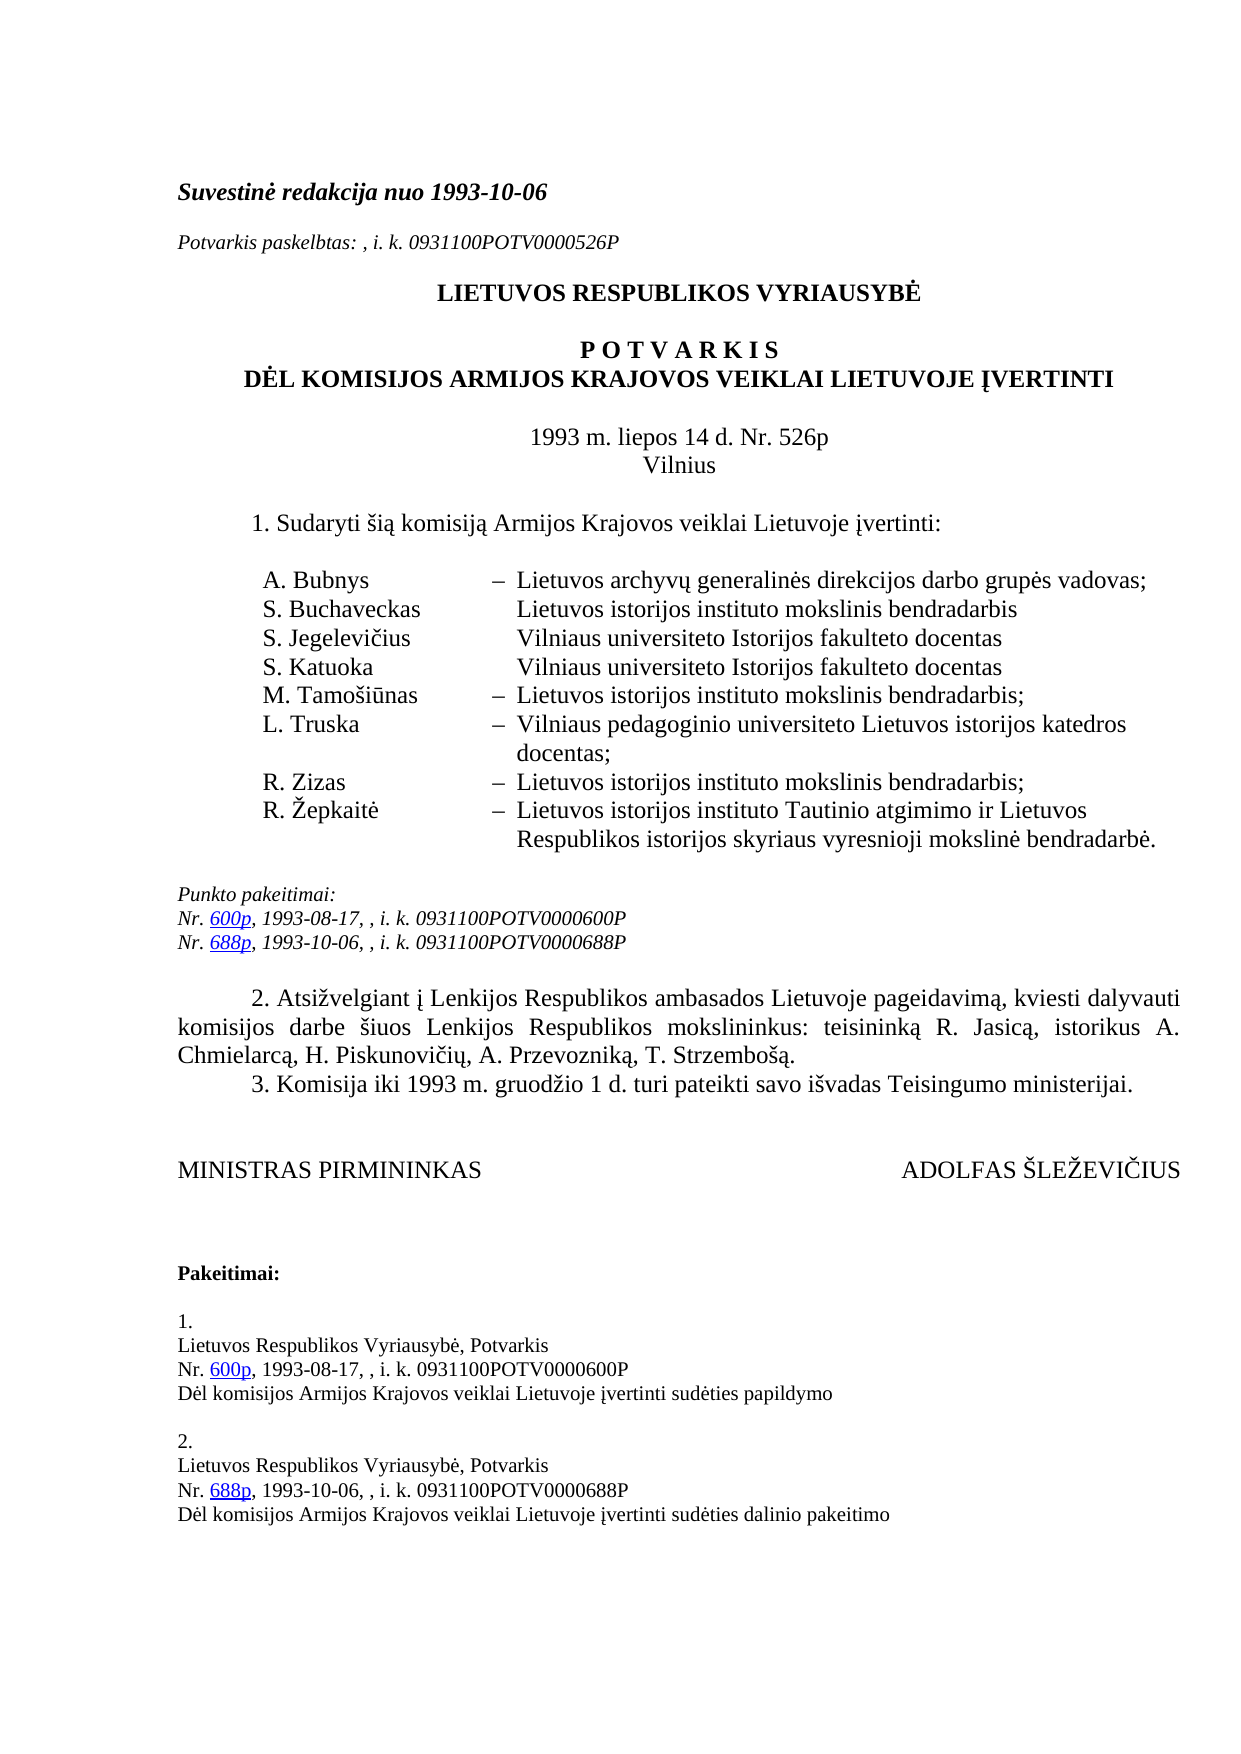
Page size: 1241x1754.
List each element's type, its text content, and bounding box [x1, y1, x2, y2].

table_cell – [481, 681, 505, 709]
table_header [481, 537, 505, 566]
text 1. [177, 1309, 1181, 1333]
text 1993 m. liepos 14 d. Nr. 526p [177, 422, 1181, 451]
table_header [177, 537, 481, 566]
text Punkto pakeitimai: [177, 882, 1181, 906]
text Vilnius [177, 451, 1181, 479]
table_cell Lietuvos istorijos instituto mokslinis bendradarbis; [505, 767, 1181, 796]
text Potvarkis paskelbtas: , i. k. 0931100POTV0000526P [177, 230, 1181, 254]
table_cell L. Truska [177, 709, 481, 767]
text Nr. 688p, 1993-10-06, , i. k. 0931100POTV0000688P [177, 1477, 1181, 1502]
text 2. Atsižvelgiant į Lenkijos Respublikos ambasados Lietuvoje pageidavimą, kviesti dalyvauti komisijos darbe šiuos Lenkijos Respublikos mokslininkus: teisininką R. Jasicą, istorikus A. Chmielarcą, H. Piskunovičių, A. Przevozniką, T. Strzembošą. [177, 983, 1181, 1069]
table_cell – [481, 767, 505, 796]
table_header [505, 537, 1181, 566]
text Lietuvos Respublikos Vyriausybė, Potvarkis [177, 1333, 1181, 1357]
text 1. Sudaryti šią komisiją Armijos Krajovos veiklai Lietuvoje įvertinti: [177, 508, 1181, 537]
text MINISTRAS PIRMININKAS ADOLFAS ŠLEŽEVIČIUS [177, 1155, 1181, 1184]
table_cell – [481, 709, 505, 767]
table_cell R. Žepkaitė [177, 796, 481, 853]
table_cell Lietuvos archyvų generalinės direkcijos darbo grupės vadovas; [505, 566, 1181, 594]
text 2. [177, 1429, 1181, 1453]
text Suvestinė redakcija nuo 1993-10-06 [177, 177, 1181, 206]
text P O T V A R K I S [177, 336, 1181, 364]
table_cell Vilniaus pedagoginio universiteto Lietuvos istorijos katedros docentas; [505, 709, 1181, 767]
table_cell R. Zizas [177, 767, 481, 796]
table_cell S. Buchaveckas S. Jegelevičius S. Katuoka [177, 594, 481, 681]
table_cell – [481, 566, 505, 594]
table_cell [481, 594, 505, 681]
table_cell – [481, 796, 505, 853]
text Dėl komisijos Armijos Krajovos veiklai Lietuvoje įvertinti sudėties dalinio pakeitimo [177, 1502, 1181, 1526]
text LIETUVOS RESPUBLIKOS VYRIAUSYBĖ [177, 278, 1181, 307]
table_cell Lietuvos istorijos instituto mokslinis bendradarbis Vilniaus universiteto Istorijos fakulteto docentas Vilniaus universiteto Istorijos fakulteto docentas [505, 594, 1181, 681]
text Pakeitimai: [177, 1261, 1181, 1285]
text Nr. 600p, 1993-08-17, , i. k. 0931100POTV0000600P [177, 1357, 1181, 1381]
text Nr. 688p, 1993-10-06, , i. k. 0931100POTV0000688P [177, 930, 1181, 954]
table_cell Lietuvos istorijos instituto mokslinis bendradarbis; [505, 681, 1181, 709]
text Lietuvos Respublikos Vyriausybė, Potvarkis [177, 1453, 1181, 1477]
text Dėl komisijos Armijos Krajovos veiklai Lietuvoje įvertinti sudėties papildymo [177, 1381, 1181, 1405]
table_cell Lietuvos istorijos instituto Tautinio atgimimo ir Lietuvos Respublikos istorijos skyriaus vyresnioji mokslinė bendradarbė. [505, 796, 1181, 853]
text Nr. 600p, 1993-08-17, , i. k. 0931100POTV0000600P [177, 906, 1181, 930]
text DĖL KOMISIJOS ARMIJOS KRAJOVOS VEIKLAI LIETUVOJE ĮVERTINTI [177, 364, 1181, 393]
table_cell A. Bubnys [177, 566, 481, 594]
table_cell M. Tamošiūnas [177, 681, 481, 709]
text 3. Komisija iki 1993 m. gruodžio 1 d. turi pateikti savo išvadas Teisingumo ministerijai. [177, 1069, 1181, 1098]
